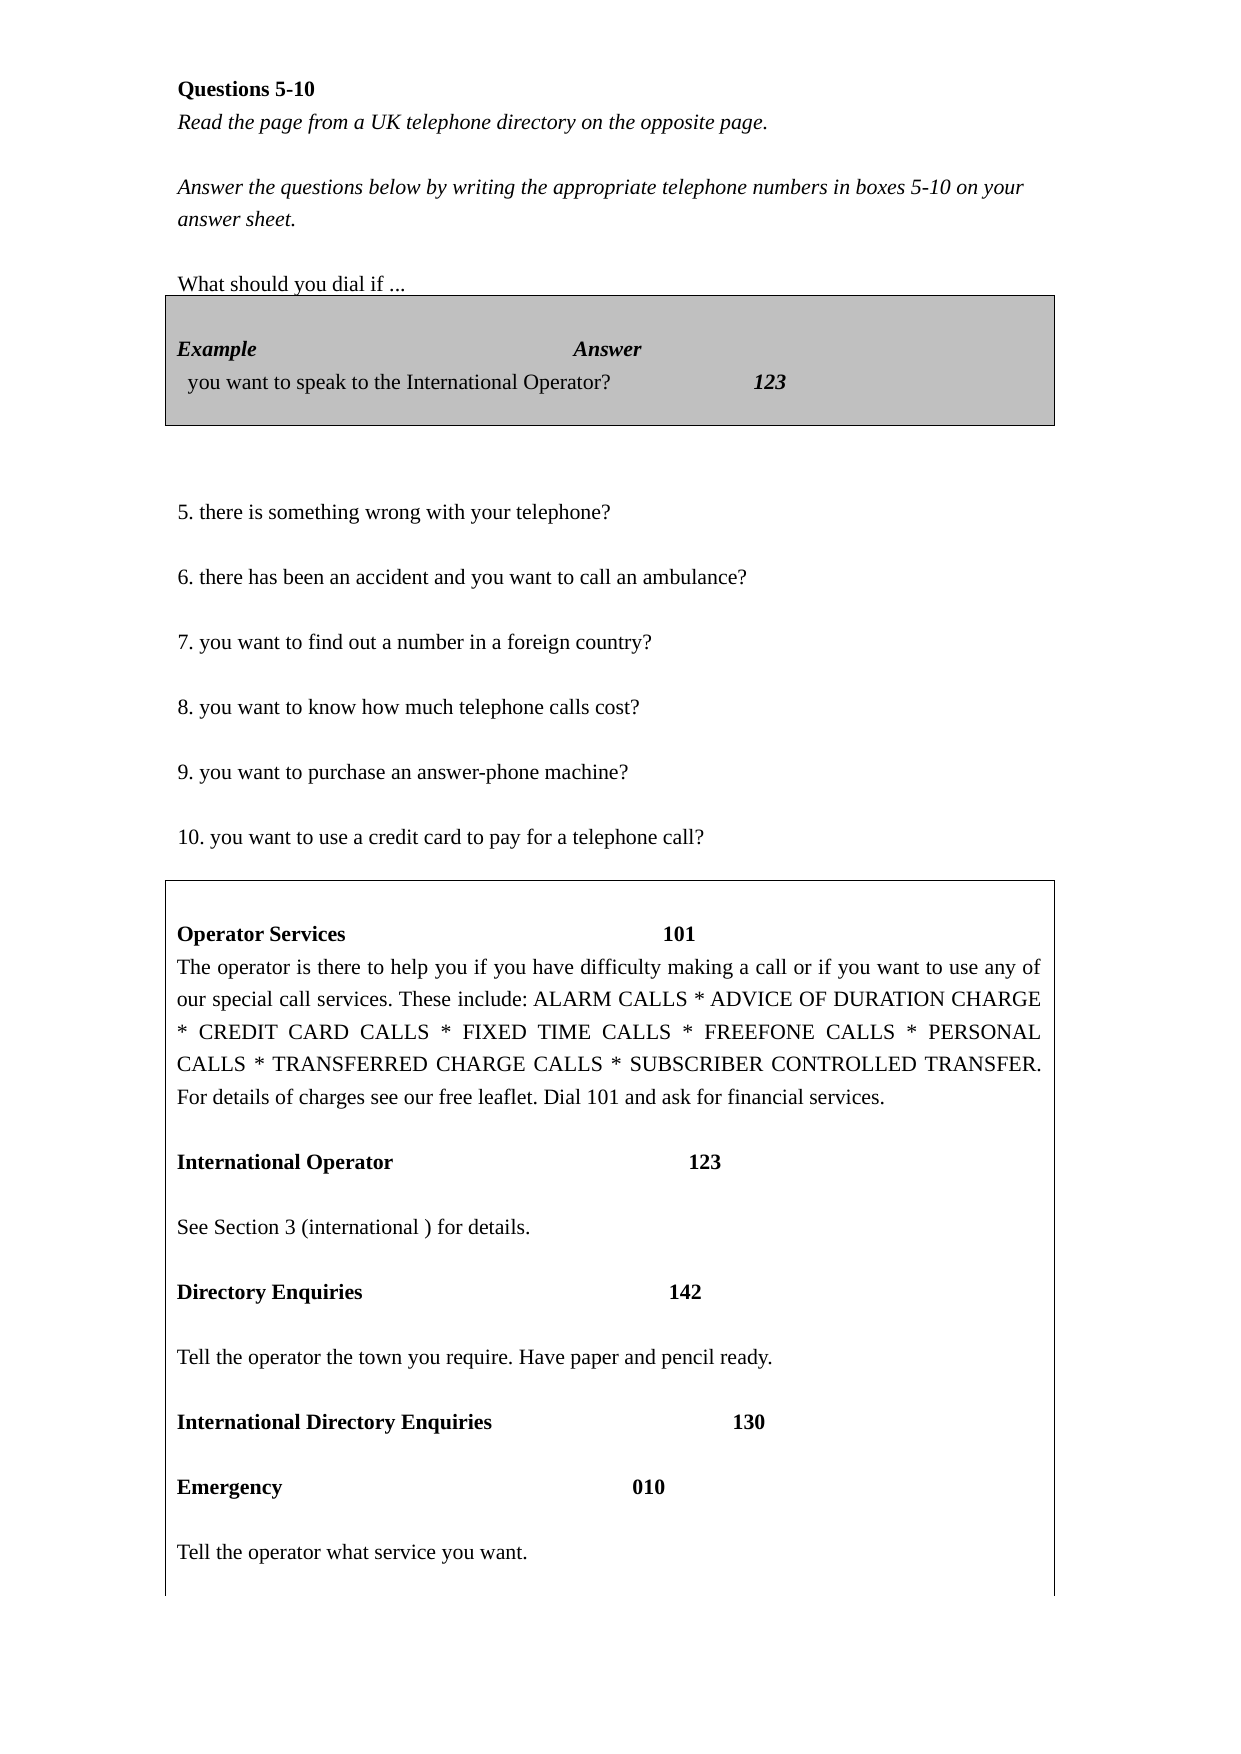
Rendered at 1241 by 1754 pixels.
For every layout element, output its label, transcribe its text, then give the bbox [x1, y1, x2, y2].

table_header Example Answer you want to speak to the International Operator? 123 [166, 296, 1054, 425]
text Answer the questions below by writing the appropriate telephone numbers in boxes 5-10 on your [177, 165, 1181, 197]
text Read the page from a UK telephone directory on the opposite page. [177, 100, 1181, 132]
text 5. there is something wrong with your telephone? [177, 490, 1181, 522]
text 9. you want to purchase an answer-phone machine? [177, 750, 1181, 782]
text What should you dial if ... [177, 262, 1181, 295]
text 7. you want to find out a number in a foreign country? [177, 620, 1181, 652]
text 8. you want to know how much telephone calls cost? [177, 685, 1181, 717]
table_header Operator Services 101 The operator is there to help you if you have difficulty making a call or if you want to use any of our special call services. These include: ALARM CALLS * ADVICE OF DURATION CHARGE * CREDIT CARD CALLS * FIXED TIME CALLS * FREEFONE CALLS * PERSONAL CALLS * TRANSFERRED CHARGE CALLS * SUBSCRIBER CONTROLLED TRANSFER. For details of charges see our free leaflet. Dial 101 and ask for financial services. International Operator 123 See Section 3 (international ) for details. Directory Enquiries 142 Tell the operator the town you require. Have paper and pencil ready. International Directory Enquiries 130 Emergency 010 Tell the operator what service you want. [166, 881, 1054, 1595]
text 10. you want to use a credit card to pay for a telephone call? [177, 815, 1181, 847]
text answer sheet. [177, 197, 1181, 230]
text Questions 5-10 [177, 67, 1181, 100]
text 6. there has been an accident and you want to call an ambulance? [177, 555, 1181, 587]
